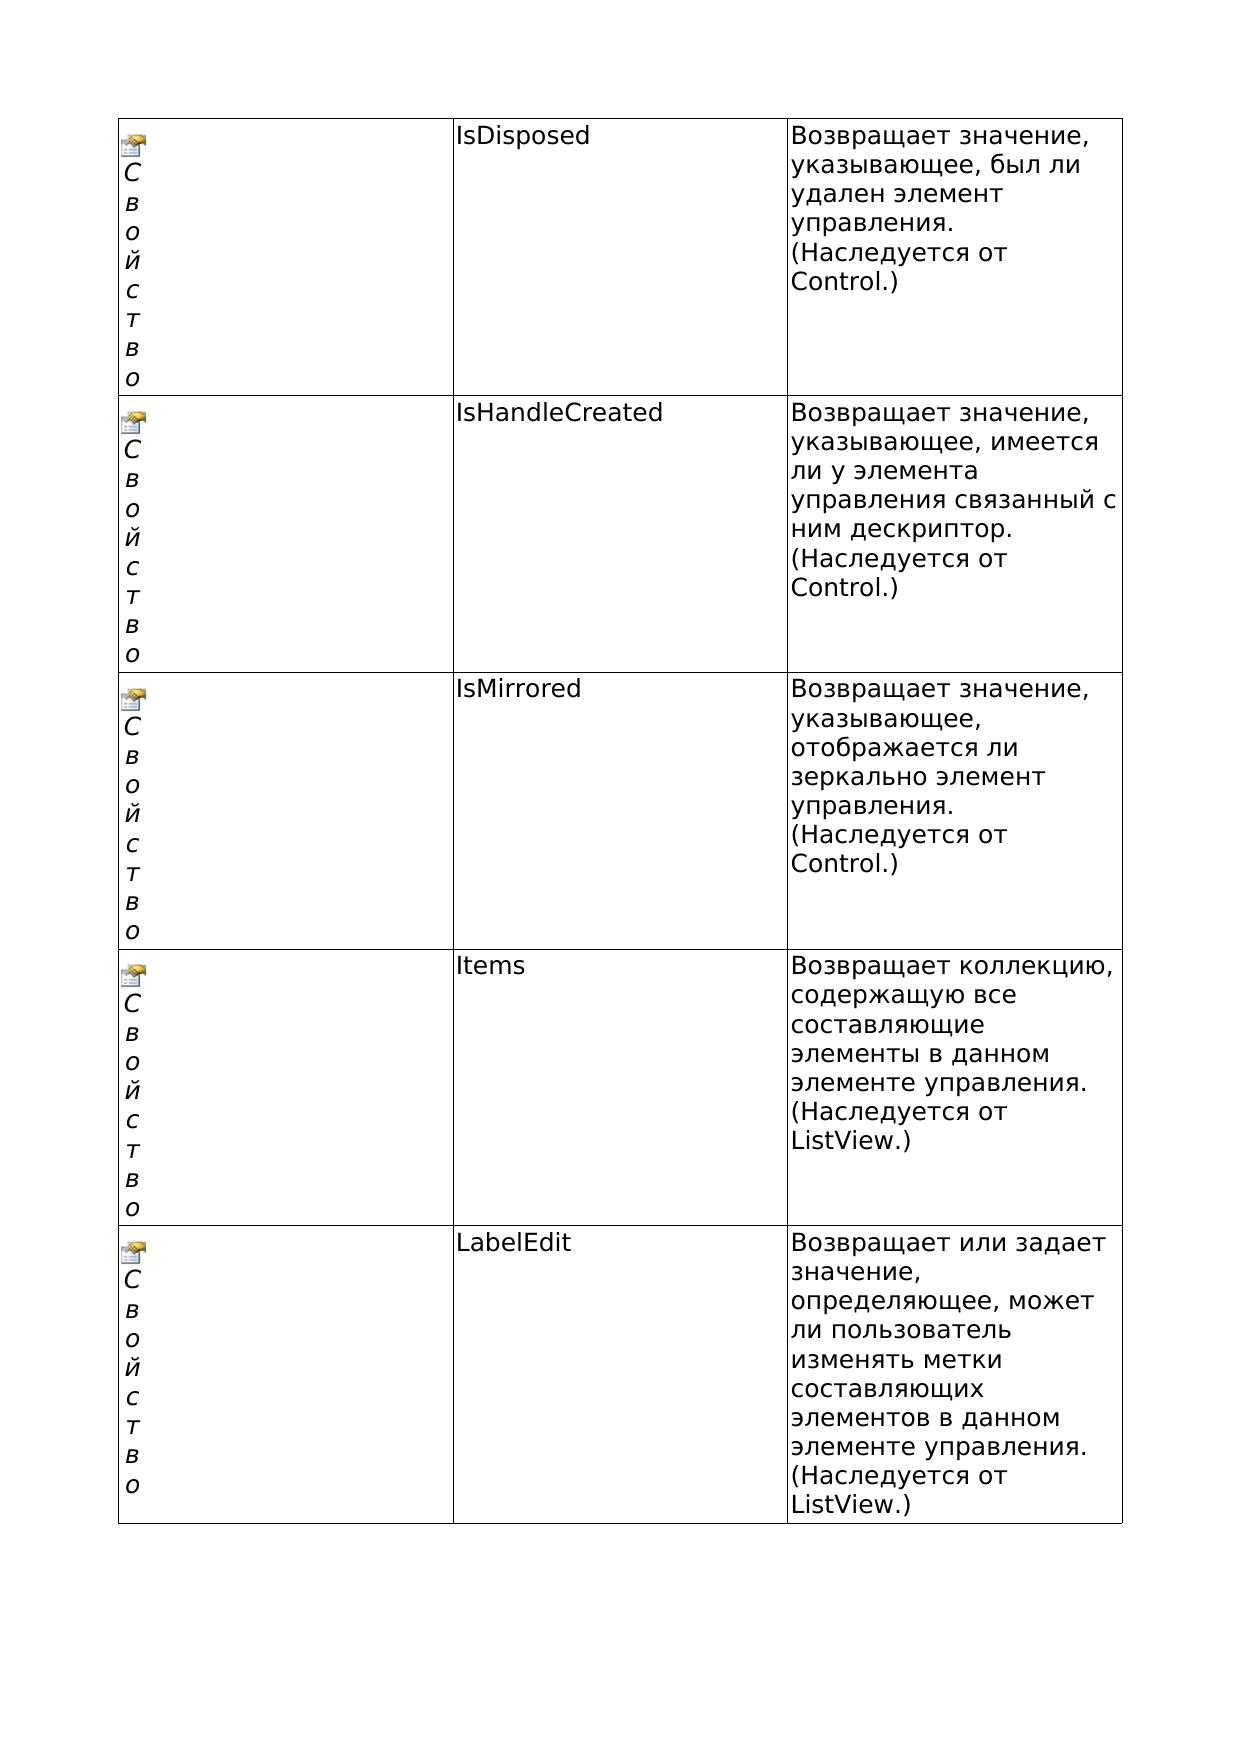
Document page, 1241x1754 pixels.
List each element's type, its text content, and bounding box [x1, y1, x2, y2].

table_cell Возвращает или задает значение, определяющее, может ли пользователь изменять метки составляющих элементов в данном элементе управления. (Наследуется от ListView.) [788, 1226, 1122, 1523]
table_cell [119, 673, 453, 948]
picture [121, 410, 147, 436]
picture [121, 1240, 147, 1266]
table_cell Возвращает коллекцию, содержащую все составляющие элементы в данном элементе управления. (Наследуется от ListView.) [788, 950, 1122, 1225]
picture [121, 963, 147, 989]
table_cell IsDisposed [454, 119, 787, 395]
table_cell [119, 396, 453, 672]
picture [121, 687, 147, 713]
table_cell LabelEdit [454, 1226, 787, 1523]
table_cell [119, 119, 453, 395]
table_cell IsMirrored [454, 673, 787, 948]
table_cell IsHandleCreated [454, 396, 787, 672]
table_cell [119, 1226, 453, 1523]
table_cell Items [454, 950, 787, 1225]
table_cell [119, 950, 453, 1225]
table_cell Возвращает значение, указывающее, имеется ли у элемента управления связанный с ним дескриптор. (Наследуется от Control.) [788, 396, 1122, 672]
picture [121, 133, 147, 159]
table_cell Возвращает значение, указывающее, отображается ли зеркально элемент управления. (Наследуется от Control.) [788, 673, 1122, 948]
table_cell Возвращает значение, указывающее, был ли удален элемент управления. (Наследуется от Control.) [788, 119, 1122, 395]
